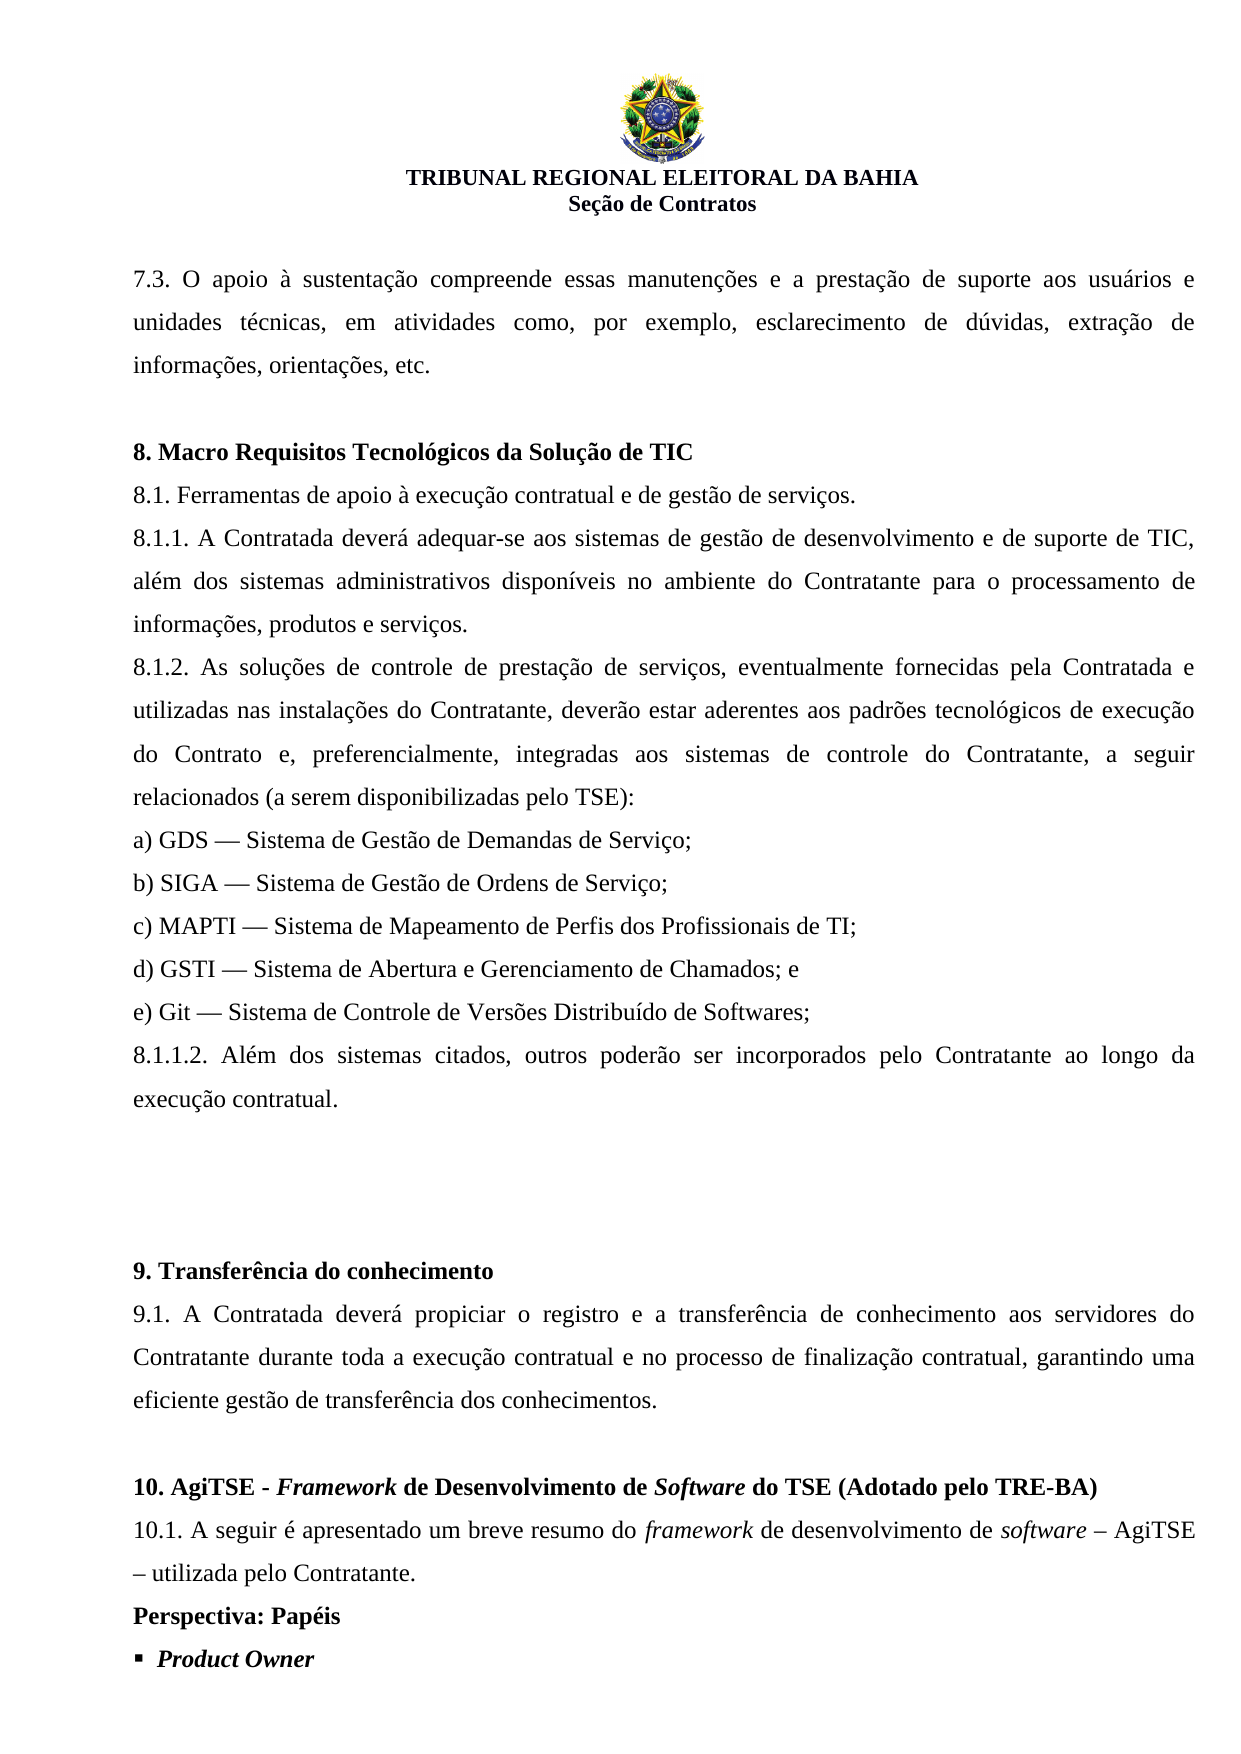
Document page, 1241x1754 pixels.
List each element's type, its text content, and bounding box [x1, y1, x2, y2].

text b) SIGA — Sistema de Gestão de Ordens de Serviço; [133, 868, 1196, 897]
text 10.1. A seguir é apresentado um breve resumo do framework de desenvolvimento de software – AgiTSE – utilizada pelo Contratante. [133, 1515, 1196, 1587]
text 9.1. A Contratada deverá propiciar o registro e a transferência de conhecimento aos servidores do Contratante durante toda a execução contratual e no processo de finalização contratual, garantindo uma eficiente gestão de transferência dos conhecimentos. [133, 1299, 1196, 1414]
text c) MAPTI — Sistema de Mapeamento de Perfis dos Profissionais de TI; [133, 911, 1196, 940]
text 9. Transferência do conhecimento [133, 1256, 1196, 1285]
text Perspectiva: Papéis [133, 1601, 1196, 1630]
text 10. AgiTSE - Framework de Desenvolvimento de Software do TSE (Adotado pelo TRE-BA) [133, 1472, 1196, 1501]
text 8. Macro Requisitos Tecnológicos da Solução de TIC [133, 437, 1196, 466]
text 8.1.2. As soluções de controle de prestação de serviços, eventualmente fornecidas pela Contratada e utilizadas nas instalações do Contratante, deverão estar aderentes aos padrões tecnológicos de execução do Contrato e, preferencialmente, integradas aos sistemas de controle do Contratante, a seguir relacionados (a serem disponibilizadas pelo TSE): [133, 652, 1196, 811]
text 8.1. Ferramentas de apoio à execução contratual e de gestão de serviços. [133, 480, 1196, 509]
text e) Git — Sistema de Controle de Versões Distribuído de Softwares; [133, 997, 1196, 1026]
list Product Owner [133, 1644, 1196, 1673]
text 8.1.1.2. Além dos sistemas citados, outros poderão ser incorporados pelo Contratante ao longo da execução contratual. [133, 1041, 1196, 1112]
text a) GDS — Sistema de Gestão de Demandas de Serviço; [133, 825, 1196, 854]
text 7.3. O apoio à sustentação compreende essas manutenções e a prestação de suporte aos usuários e unidades técnicas, em atividades como, por exemplo, esclarecimento de dúvidas, extração de informações, orientações, etc. [133, 264, 1196, 379]
text d) GSTI — Sistema de Abertura e Gerenciamento de Chamados; e [133, 954, 1196, 983]
text 8.1.1. A Contratada deverá adequar-se aos sistemas de gestão de desenvolvimento e de suporte de TIC, além dos sistemas administrativos disponíveis no ambiente do Contratante para o processamento de informações, produtos e serviços. [133, 523, 1196, 638]
